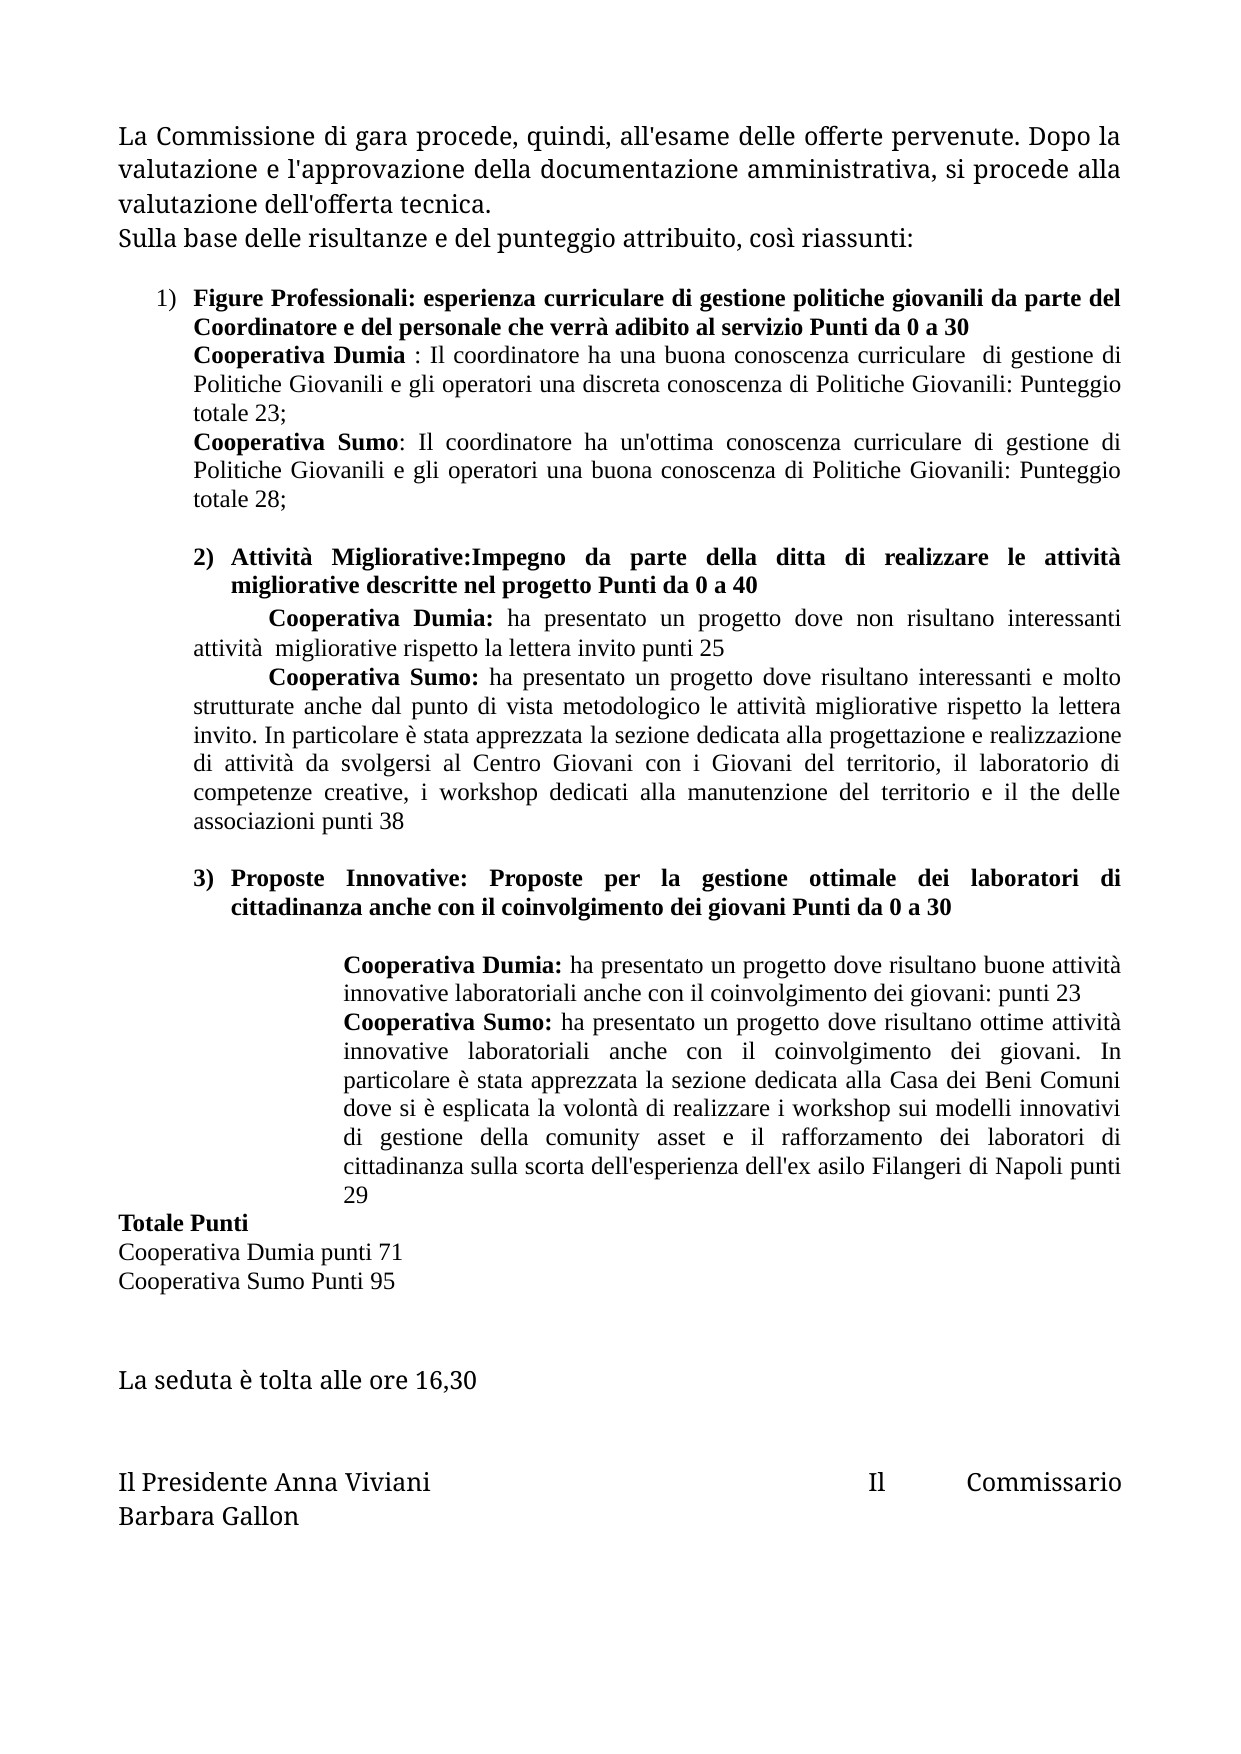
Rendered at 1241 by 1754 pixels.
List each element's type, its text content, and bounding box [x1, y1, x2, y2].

list Proposte Innovative: Proposte per la gestione ottimale dei laboratori di cittadinanza anche con il coinvolgimento dei giovani Punti da 0 a 30 [193, 863, 1122, 921]
text La Commissione di gara procede, quindi, all'esame delle offerte pervenute. Dopo la valutazione e l'approvazione della documentazione amministrativa, si procede alla valutazione dell'offerta tecnica. [118, 118, 1122, 220]
list Cooperativa Sumo: ha presentato un progetto dove risultano interessanti e molto strutturate anche dal punto di vista metodologico le attività migliorative rispetto la lettera invito. In particolare è stata apprezzata la sezione dedicata alla progettazione e realizzazione di attività da svolgersi al Centro Giovani con i Giovani del territorio, il laboratorio di competenze creative, i workshop dedicati alla manutenzione del territorio e il the delle associazioni punti 38 [156, 662, 1122, 835]
list Cooperativa Sumo: Il coordinatore ha un'ottima conoscenza curriculare di gestione di Politiche Giovanili e gli operatori una buona conoscenza di Politiche Giovanili: Punteggio totale 28; [156, 427, 1122, 513]
text Totale Punti [118, 1208, 1122, 1237]
list Cooperativa Dumia: ha presentato un progetto dove non risultano interessanti attività migliorative rispetto la lettera invito punti 25 [156, 599, 1122, 662]
text Cooperativa Sumo Punti 95 [118, 1266, 1122, 1295]
list Cooperativa Sumo: ha presentato un progetto dove risultano ottime attività innovative laboratoriali anche con il coinvolgimento dei giovani. In particolare è stata apprezzata la sezione dedicata alla Casa dei Beni Comuni dove si è esplicata la volontà di realizzare i workshop sui modelli innovativi di gestione della comunity asset e il rafforzamento dei laboratori di cittadinanza sulla scorta dell'esperienza dell'ex asilo Filangeri di Napoli punti 29 [306, 1007, 1122, 1208]
text Cooperativa Dumia punti 71 [118, 1237, 1122, 1266]
list Cooperativa Dumia: ha presentato un progetto dove risultano buone attività innovative laboratoriali anche con il coinvolgimento dei giovani: punti 23 [306, 950, 1122, 1007]
text La seduta è tolta alle ore 16,30 [118, 1363, 1122, 1397]
text Sulla base delle risultanze e del punteggio attribuito, così riassunti: [118, 220, 1122, 254]
text Il Presidente Anna Viviani Il Commissario Barbara Gallon [118, 1465, 1122, 1533]
list Attività Migliorative:Impegno da parte della ditta di realizzare le attività migliorative descritte nel progetto Punti da 0 a 40 [193, 542, 1122, 599]
list Cooperativa Dumia : Il coordinatore ha una buona conoscenza curriculare di gestione di Politiche Giovanili e gli operatori una discreta conoscenza di Politiche Giovanili: Punteggio totale 23; [156, 341, 1122, 427]
list Figure Professionali: esperienza curriculare di gestione politiche giovanili da parte del Coordinatore e del personale che verrà adibito al servizio Punti da 0 a 30 [156, 283, 1122, 341]
